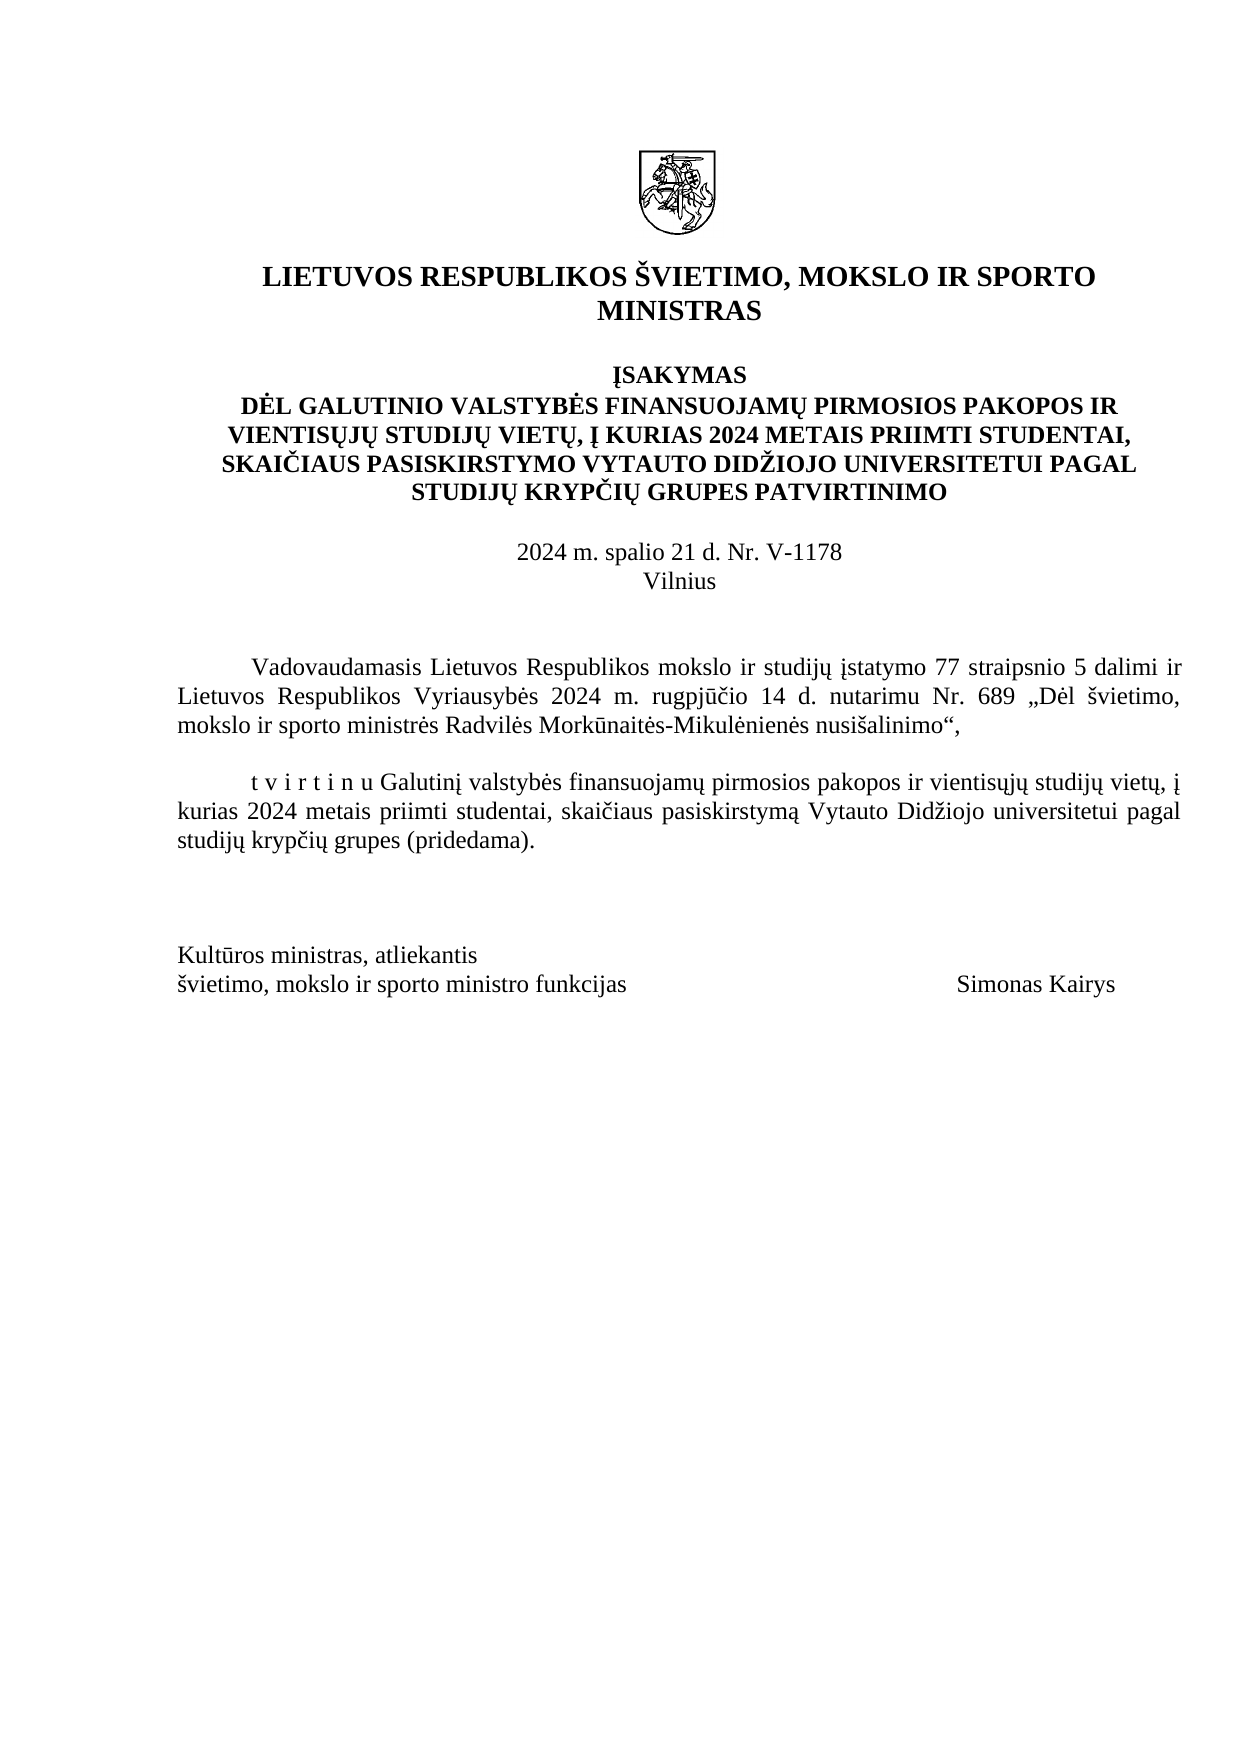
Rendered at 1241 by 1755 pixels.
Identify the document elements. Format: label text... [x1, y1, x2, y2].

text 2024 m. spalio 21 d. Nr. V-1178 [177, 537, 1182, 566]
text Kultūros ministras, atliekantis [177, 940, 1182, 969]
text LIETUVOS RESPUBLIKOS ŠVIETIMO, MOKSLO IR SPORTO MINISTRAS [177, 259, 1182, 327]
text ĮSAKYMAS [177, 360, 1182, 389]
text Vadovaudamasis Lietuvos Respublikos mokslo ir studijų įstatymo 77 straipsnio 5 dalimi ir Lietuvos Respublikos Vyriausybės 2024 m. rugpjūčio 14 d. nutarimu Nr. 689 „Dėl švietimo, mokslo ir sporto ministrės Radvilės Morkūnaitės-Mikulėnienės nusišalinimo“, [177, 652, 1182, 739]
text DĖL galutinio valstybės finansuojamų pirmosios pakopos ir vientisųjų studijų vietų, į kurias 2024 metais priimti studentai, skaičiaus PASISKIRSTYMO VYTAUTO DIDŽIOJO UNIVERSITETUI PAGAL studijų krypčių grupES patvirtinimo [177, 391, 1182, 506]
text švietimo, mokslo ir sporto ministro funkcijas Simonas Kairys [177, 969, 1182, 997]
text t v i r t i n u Galutinį valstybės finansuojamų pirmosios pakopos ir vientisųjų studijų vietų, į kurias 2024 metais priimti studentai, skaičiaus pasiskirstymą Vytauto Didžiojo universitetui pagal studijų krypčių grupes (pridedama). [177, 767, 1182, 854]
text Vilnius [177, 566, 1182, 595]
